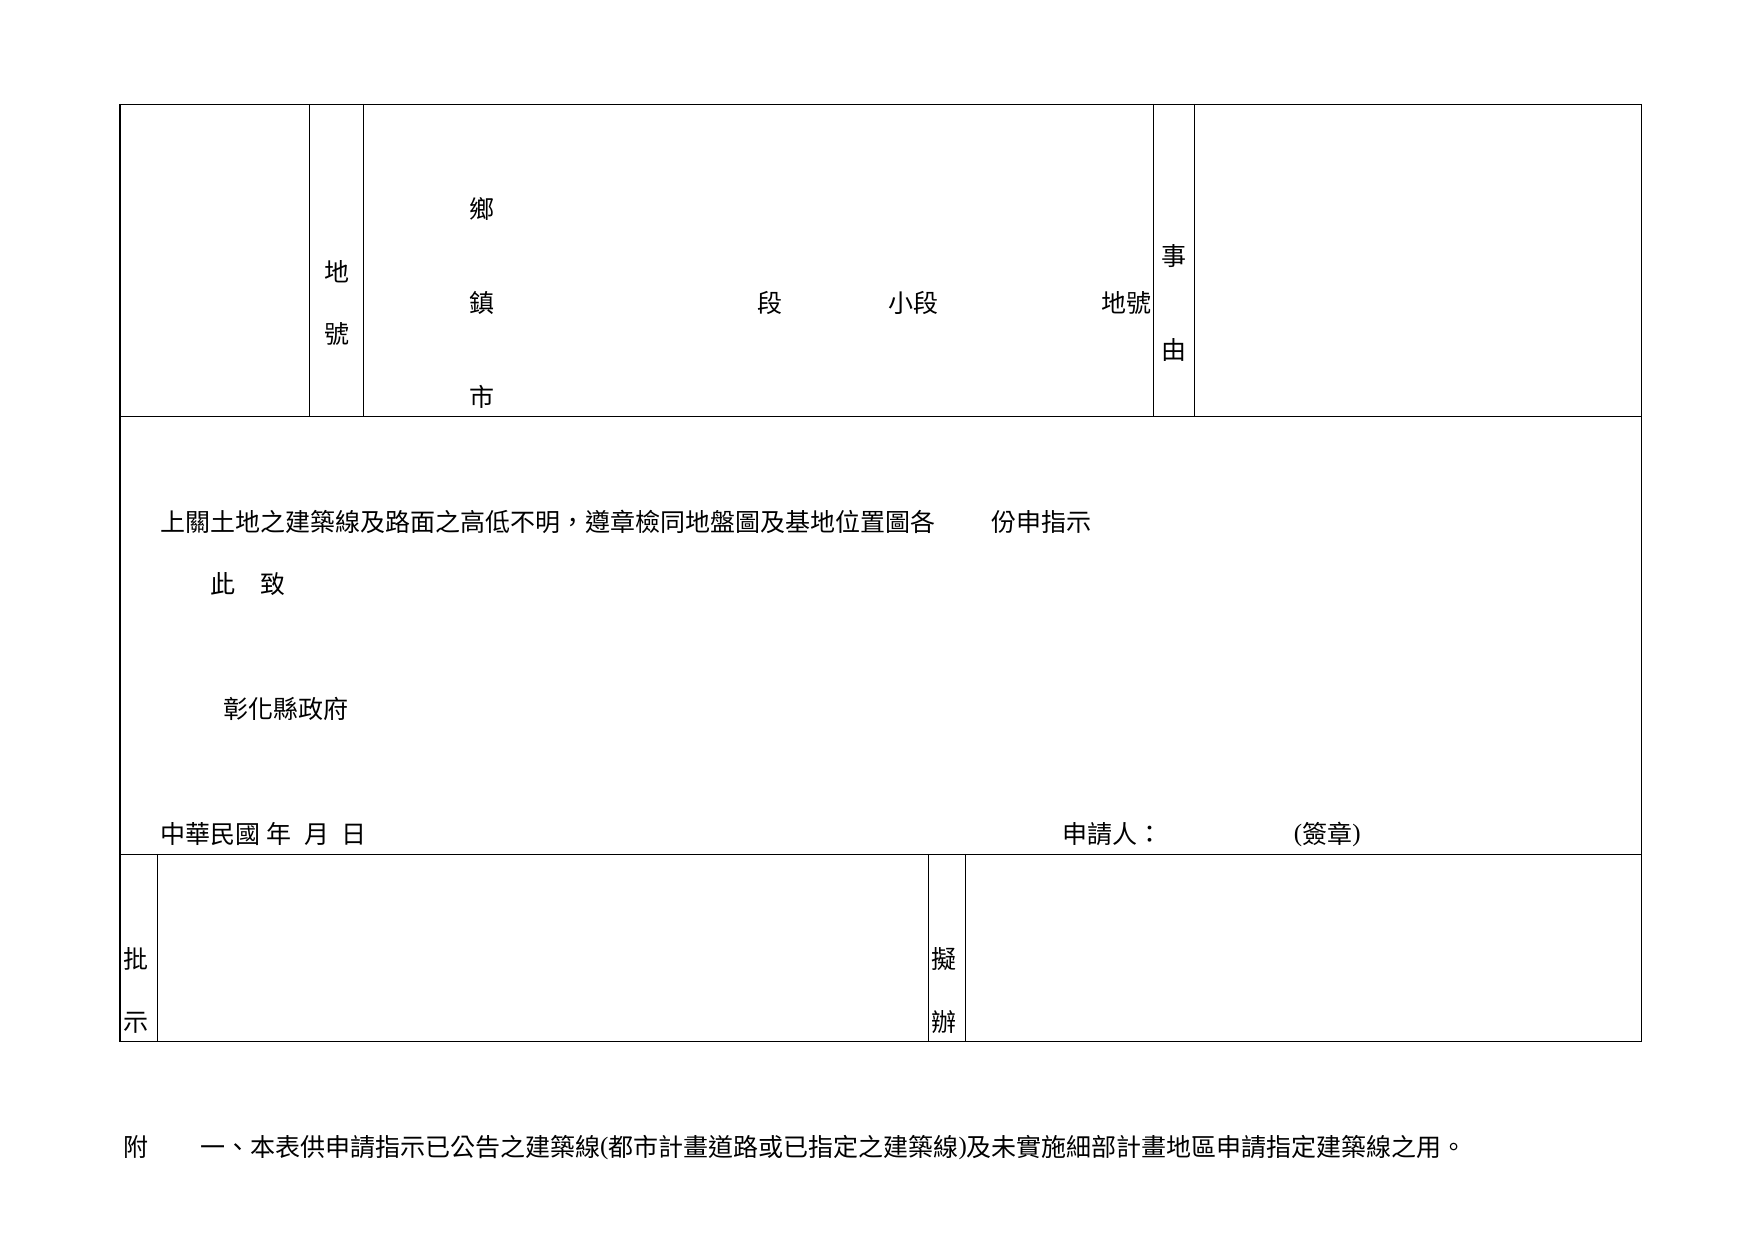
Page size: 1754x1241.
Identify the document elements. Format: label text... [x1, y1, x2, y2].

table_cell [121, 417, 157, 854]
table_cell [966, 729, 1059, 854]
table_cell 附 [120, 1042, 197, 1166]
table_cell [966, 855, 1641, 1041]
table_cell 申請人： (簽章) [1060, 729, 1641, 854]
table_cell [1195, 105, 1641, 416]
table_cell 段 小段 地號 [497, 105, 1153, 416]
table_cell 上關土地之建築線及路面之高低不明，遵章檢同地盤圖及基地位置圖各 份申指示 此 致 [158, 417, 1641, 604]
table_cell 擬 辦 [929, 855, 965, 1041]
table_cell 彰化縣政府 [158, 604, 1641, 729]
table_cell 本表供申請指示已公告之建築線(都市計畫道路或已指定之建築線)及未實施細部計畫地區申請指定建築線之用。 地盤圖及基地位置圖應填明地址、地號、比例尺、方位及建築線之位置。 建築線各樁位高度免由申請人填寫。 應檢附地盤圖及基地位置圖各二份 [197, 1042, 1642, 1166]
table_cell 鄉 鎮 市 [364, 105, 497, 416]
table_cell 中華民國 年 月 日 [158, 729, 966, 854]
table_cell 批 示 [121, 855, 157, 1041]
table_cell [158, 855, 928, 1041]
table_cell 地 號 [310, 105, 363, 416]
table_cell [121, 105, 309, 416]
table_cell 事 由 [1154, 105, 1194, 416]
